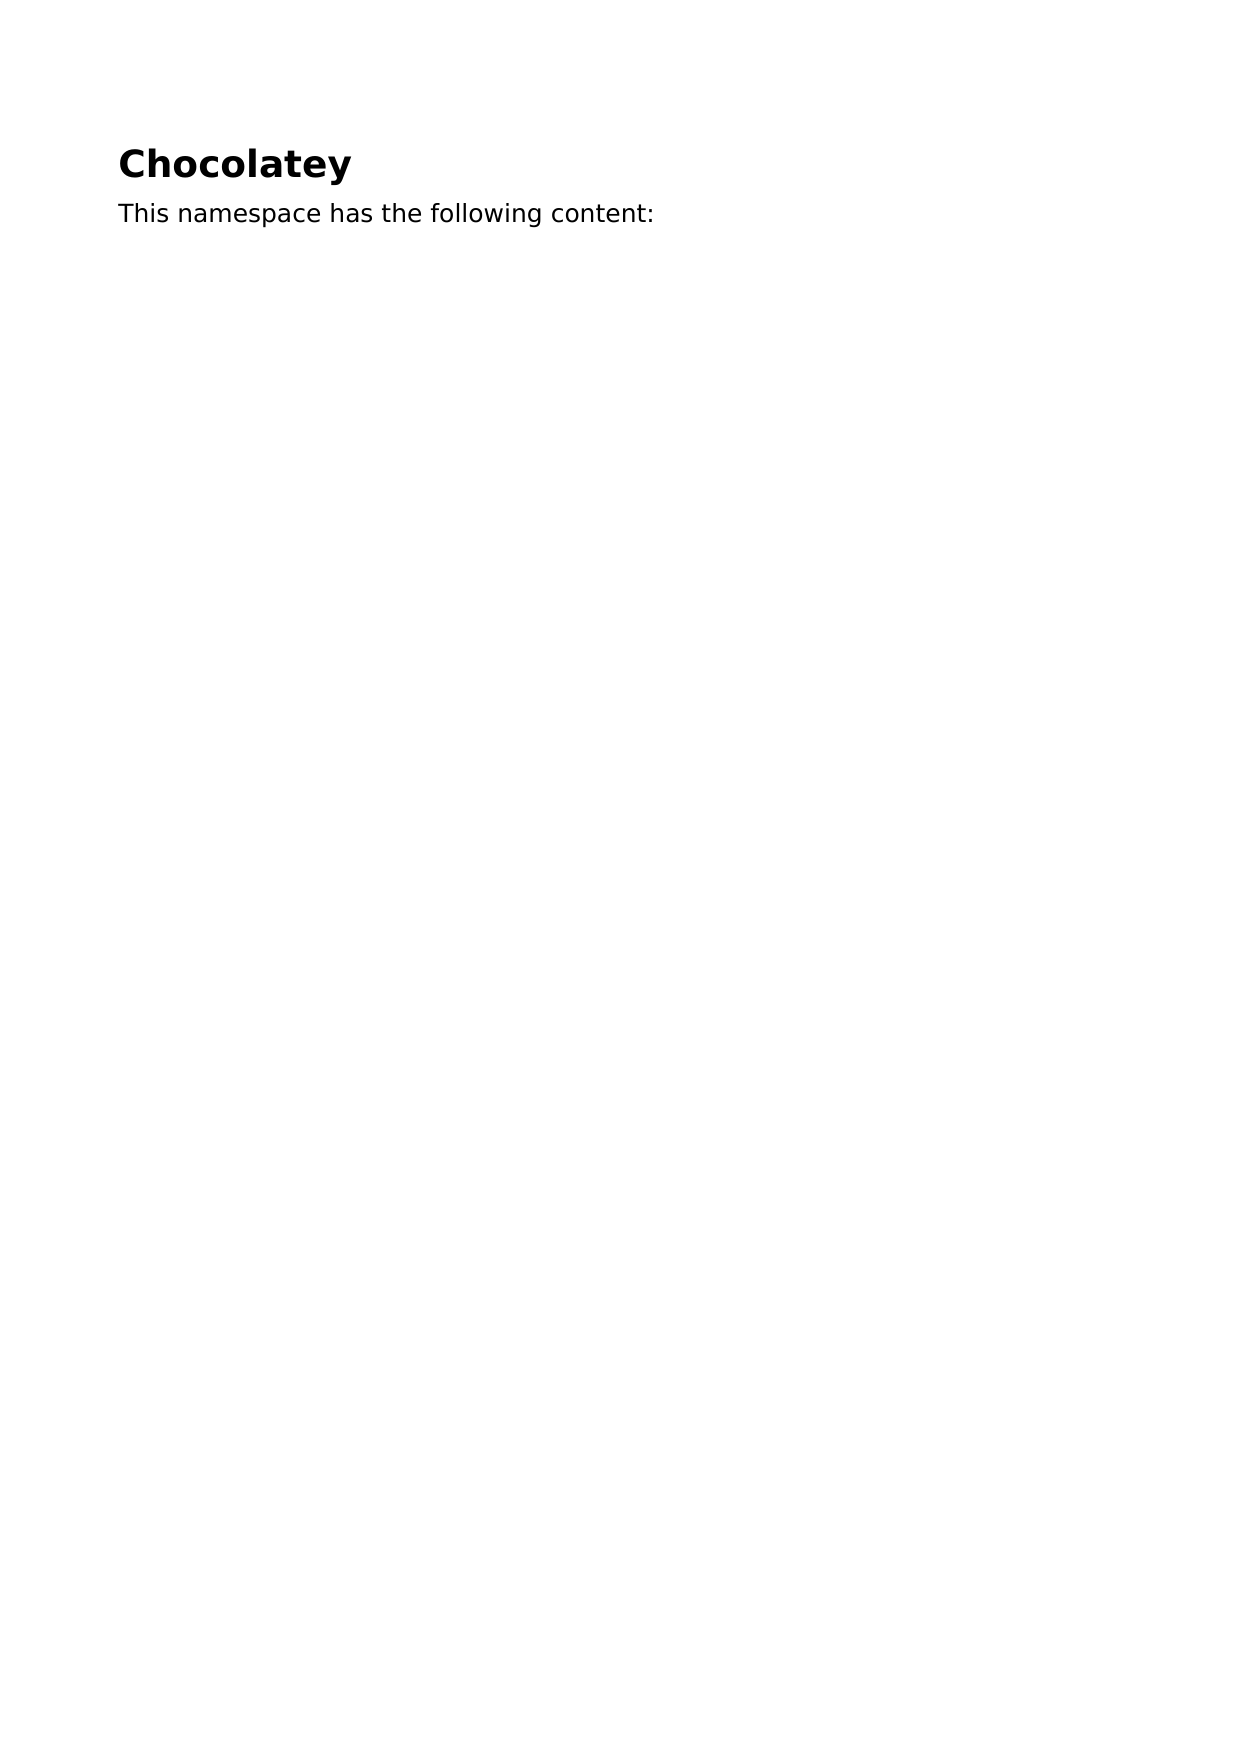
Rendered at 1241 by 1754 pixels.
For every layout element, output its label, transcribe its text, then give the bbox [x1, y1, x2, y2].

subtitle Chocolatey [118, 143, 1122, 187]
text This namespace has the following content: [118, 199, 1122, 228]
